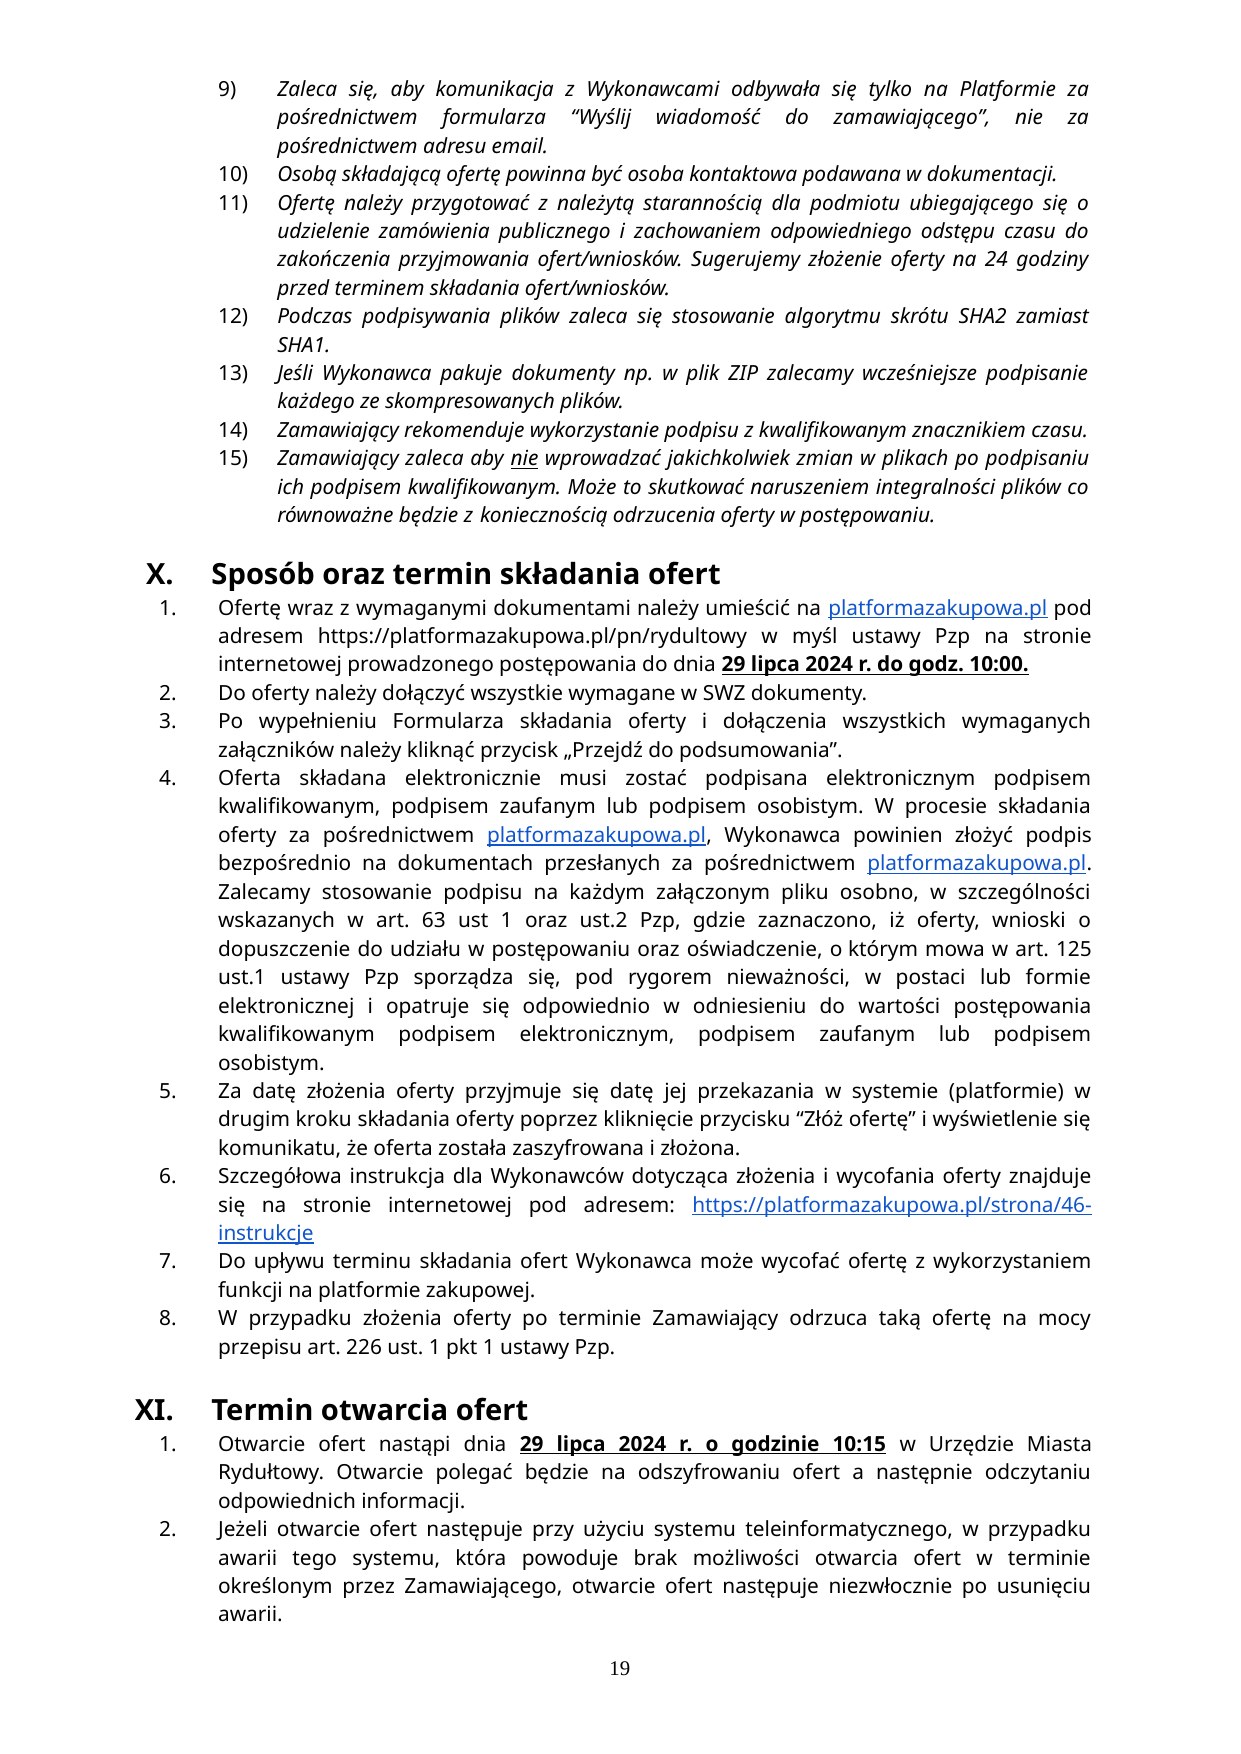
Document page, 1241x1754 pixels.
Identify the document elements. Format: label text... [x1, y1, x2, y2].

list Ofertę wraz z wymaganymi dokumentami należy umieścić na platformazakupowa.pl pod adresem https://platformazakupowa.pl/pn/rydultowy w myśl ustawy Pzp na stronie internetowej prowadzonego postępowania do dnia 29 lipca 2024 r. do godz. 10:00. [159, 593, 1092, 678]
list Jeżeli otwarcie ofert następuje przy użyciu systemu teleinformatycznego, w przypadku awarii tego systemu, która powoduje brak możliwości otwarcia ofert w terminie określonym przez Zamawiającego, otwarcie ofert następuje niezwłocznie po usunięciu awarii. [159, 1514, 1092, 1628]
list Otwarcie ofert nastąpi dnia 29 lipca 2024 r. o godzinie 10:15 w Urzędzie Miasta Rydułtowy. Otwarcie polegać będzie na odszyfrowaniu ofert a następnie odczytaniu odpowiednich informacji. [159, 1429, 1092, 1514]
list Po wypełnieniu Formularza składania oferty i dołączenia wszystkich wymaganych załączników należy kliknąć przycisk „Przejdź do podsumowania”. [159, 706, 1092, 763]
list Zamawiający zaleca aby nie wprowadzać jakichkolwiek zmian w plikach po podpisaniu ich podpisem kwalifikowanym. Może to skutkować naruszeniem integralności plików co równoważne będzie z koniecznością odrzucenia oferty w postępowaniu. [218, 443, 1092, 529]
subtitle Sposób oraz termin składania ofert [174, 553, 1092, 593]
list Podczas podpisywania plików zaleca się stosowanie algorytmu skrótu SHA2 zamiast SHA1. [218, 301, 1092, 358]
list Osobą składającą ofertę powinna być osoba kontaktowa podawana w dokumentacji. [218, 159, 1092, 188]
list Do oferty należy dołączyć wszystkie wymagane w SWZ dokumenty. [159, 678, 1092, 706]
list Szczegółowa instrukcja dla Wykonawców dotycząca złożenia i wycofania oferty znajduje się na stronie internetowej pod adresem: https://platformazakupowa.pl/strona/46-instrukcje [159, 1161, 1092, 1247]
list W przypadku złożenia oferty po terminie Zamawiający odrzuca taką ofertę na mocy przepisu art. 226 ust. 1 pkt 1 ustawy Pzp. [159, 1303, 1092, 1360]
list Oferta składana elektronicznie musi zostać podpisana elektronicznym podpisem kwalifikowanym, podpisem zaufanym lub podpisem osobistym. W procesie składania oferty za pośrednictwem platformazakupowa.pl, Wykonawca powinien złożyć podpis bezpośrednio na dokumentach przesłanych za pośrednictwem platformazakupowa.pl. Zalecamy stosowanie podpisu na każdym załączonym pliku osobno, w szczególności wskazanych w art. 63 ust 1 oraz ust.2 Pzp, gdzie zaznaczono, iż oferty, wnioski o dopuszczenie do udziału w postępowaniu oraz oświadczenie, o którym mowa w art. 125 ust.1 ustawy Pzp sporządza się, pod rygorem nieważności, w postaci lub formie elektronicznej i opatruje się odpowiednio w odniesieniu do wartości postępowania kwalifikowanym podpisem elektronicznym, podpisem zaufanym lub podpisem osobistym. [159, 763, 1092, 1076]
list Zamawiający rekomenduje wykorzystanie podpisu z kwalifikowanym znacznikiem czasu. [218, 415, 1092, 443]
list Do upływu terminu składania ofert Wykonawca może wycofać ofertę z wykorzystaniem funkcji na platformie zakupowej. [159, 1247, 1092, 1303]
subtitle Termin otwarcia ofert [174, 1389, 1092, 1429]
list Jeśli Wykonawca pakuje dokumenty np. w plik ZIP zalecamy wcześniejsze podpisanie każdego ze skompresowanych plików. [218, 358, 1092, 415]
list Zaleca się, aby komunikacja z Wykonawcami odbywała się tylko na Platformie za pośrednictwem formularza “Wyślij wiadomość do zamawiającego”, nie za pośrednictwem adresu email. [218, 74, 1092, 159]
list Ofertę należy przygotować z należytą starannością dla podmiotu ubiegającego się o udzielenie zamówienia publicznego i zachowaniem odpowiedniego odstępu czasu do zakończenia przyjmowania ofert/wniosków. Sugerujemy złożenie oferty na 24 godziny przed terminem składania ofert/wniosków. [218, 188, 1092, 301]
list Za datę złożenia oferty przyjmuje się datę jej przekazania w systemie (platformie) w drugim kroku składania oferty poprzez kliknięcie przycisku “Złóż ofertę” i wyświetlenie się komunikatu, że oferta została zaszyfrowana i złożona. [159, 1076, 1092, 1161]
